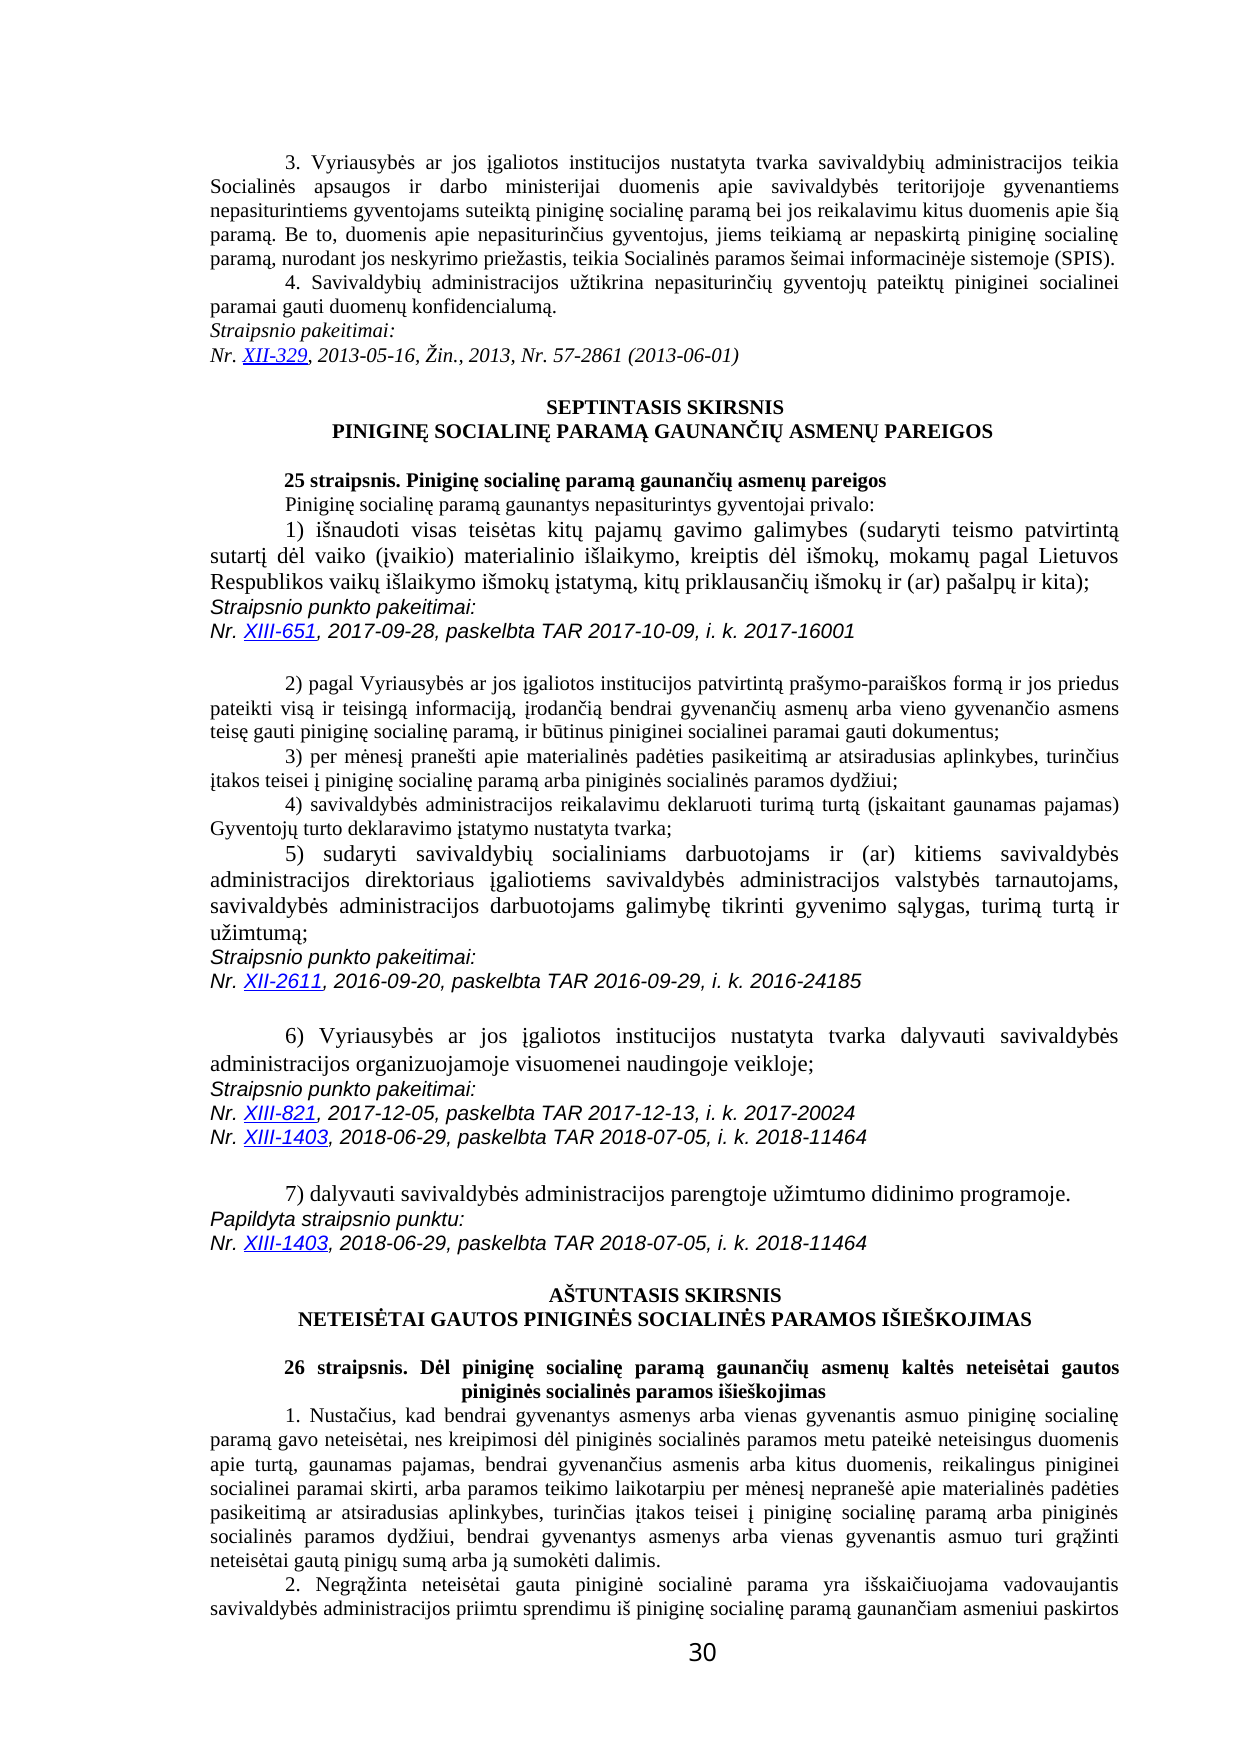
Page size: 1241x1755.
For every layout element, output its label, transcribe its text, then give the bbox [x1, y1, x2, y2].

text 25 straipsnis. Piniginę socialinę paramą gaunančių asmenų pareigos [284, 467, 1120, 492]
text 7) dalyvauti savivaldybės administracijos parengtoje užimtumo didinimo programoje. [210, 1178, 1120, 1206]
text SEPTINTASIS SKIRSNIS [210, 395, 1120, 419]
text 26 straipsnis. Dėl piniginę socialinę paramą gaunančių asmenų kaltės neteisėtai gautos piniginės socialinės paramos išieškojimas [284, 1355, 1120, 1403]
text PINIGINĘ SOCIALINĘ PARAMĄ GAUNANČIŲ ASMENŲ PAREIGOS [210, 419, 1120, 443]
text 4) savivaldybės administracijos reikalavimu deklaruoti turimą turtą (įskaitant gaunamas pajamas) Gyventojų turto deklaravimo įstatymo nustatyta tvarka; [210, 792, 1120, 840]
text Nr. XII-329, 2013-05-16, Žin., 2013, Nr. 57-2861 (2013-06-01) [210, 342, 1120, 367]
text Piniginę socialinę paramą gaunantys nepasiturintys gyventojai privalo: [210, 492, 1120, 516]
text AŠTUNTASIS SKIRSNIS [210, 1283, 1120, 1307]
text Nr. XIII-821, 2017-12-05, paskelbta TAR 2017-12-13, i. k. 2017-20024 [210, 1101, 1120, 1125]
text 5) sudaryti savivaldybių socialiniams darbuotojams ir (ar) kitiems savivaldybės administracijos direktoriaus įgaliotiems savivaldybės administracijos valstybės tarnautojams, savivaldybės administracijos darbuotojams galimybę tikrinti gyvenimo sąlygas, turimą turtą ir užimtumą; [210, 840, 1120, 945]
text Straipsnio punkto pakeitimai: [210, 595, 1120, 619]
text 2. Negrąžinta neteisėtai gauta piniginė socialinė parama yra išskaičiuojama vadovaujantis savivaldybės administracijos priimtu sprendimu iš piniginę socialinę paramą gaunančiam asmeniui paskirtos [210, 1572, 1120, 1620]
text 1) išnaudoti visas teisėtas kitų pajamų gavimo galimybes (sudaryti teismo patvirtintą sutartį dėl vaiko (įvaikio) materialinio išlaikymo, kreiptis dėl išmokų, mokamų pagal Lietuvos Respublikos vaikų išlaikymo išmokų įstatymą, kitų priklausančių išmokų ir (ar) pašalpų ir kita); [210, 516, 1120, 595]
text NETEISĖTAI GAUTOS PINIGINĖS SOCIALINĖS PARAMOS IŠIEŠKOJIMAS [210, 1307, 1120, 1331]
text 4. Savivaldybių administracijos užtikrina nepasiturinčių gyventojų pateiktų piniginei socialinei paramai gauti duomenų konfidencialumą. [210, 270, 1120, 318]
text Straipsnio punkto pakeitimai: [210, 1077, 1120, 1101]
text Nr. XIII-651, 2017-09-28, paskelbta TAR 2017-10-09, i. k. 2017-16001 [210, 619, 1120, 643]
text Papildyta straipsnio punktu: [210, 1206, 1120, 1230]
text 3. Vyriausybės ar jos įgaliotos institucijos nustatyta tvarka savivaldybių administracijos teikia Socialinės apsaugos ir darbo ministerijai duomenis apie savivaldybės teritorijoje gyvenantiems nepasiturintiems gyventojams suteiktą piniginę socialinę paramą bei jos reikalavimu kitus duomenis apie šią paramą. Be to, duomenis apie nepasiturinčius gyventojus, jiems teikiamą ar nepaskirtą piniginę socialinę paramą, nurodant jos neskyrimo priežastis, teikia Socialinės paramos šeimai informacinėje sistemoje (SPIS). [210, 150, 1120, 270]
text 3) per mėnesį pranešti apie materialinės padėties pasikeitimą ar atsiradusias aplinkybes, turinčius įtakos teisei į piniginę socialinę paramą arba piniginės socialinės paramos dydžiui; [210, 743, 1120, 792]
text 1. Nustačius, kad bendrai gyvenantys asmenys arba vienas gyvenantis asmuo piniginę socialinę paramą gavo neteisėtai, nes kreipimosi dėl piniginės socialinės paramos metu pateikė neteisingus duomenis apie turtą, gaunamas pajamas, bendrai gyvenančius asmenis arba kitus duomenis, reikalingus piniginei socialinei paramai skirti, arba paramos teikimo laikotarpiu per mėnesį nepranešė apie materialinės padėties pasikeitimą ar atsiradusias aplinkybes, turinčias įtakos teisei į piniginę socialinę paramą arba piniginės socialinės paramos dydžiui, bendrai gyvenantys asmenys arba vienas gyvenantis asmuo turi grąžinti neteisėtai gautą pinigų sumą arba ją sumokėti dalimis. [210, 1403, 1120, 1572]
text 2) pagal Vyriausybės ar jos įgaliotos institucijos patvirtintą prašymo-paraiškos formą ir jos priedus pateikti visą ir teisingą informaciją, įrodančią bendrai gyvenančių asmenų arba vieno gyvenančio asmens teisę gauti piniginę socialinę paramą, ir būtinus piniginei socialinei paramai gauti dokumentus; [210, 671, 1120, 743]
text Nr. XIII-1403, 2018-06-29, paskelbta TAR 2018-07-05, i. k. 2018-11464 [210, 1230, 1120, 1254]
text Straipsnio pakeitimai: [210, 318, 1120, 342]
text Nr. XIII-1403, 2018-06-29, paskelbta TAR 2018-07-05, i. k. 2018-11464 [210, 1125, 1120, 1149]
text Nr. XII-2611, 2016-09-20, paskelbta TAR 2016-09-29, i. k. 2016-24185 [210, 969, 1120, 993]
text Straipsnio punkto pakeitimai: [210, 945, 1120, 969]
text 6) Vyriausybės ar jos įgaliotos institucijos nustatyta tvarka dalyvauti savivaldybės administracijos organizuojamoje visuomenei naudingoje veikloje; [210, 1022, 1120, 1077]
